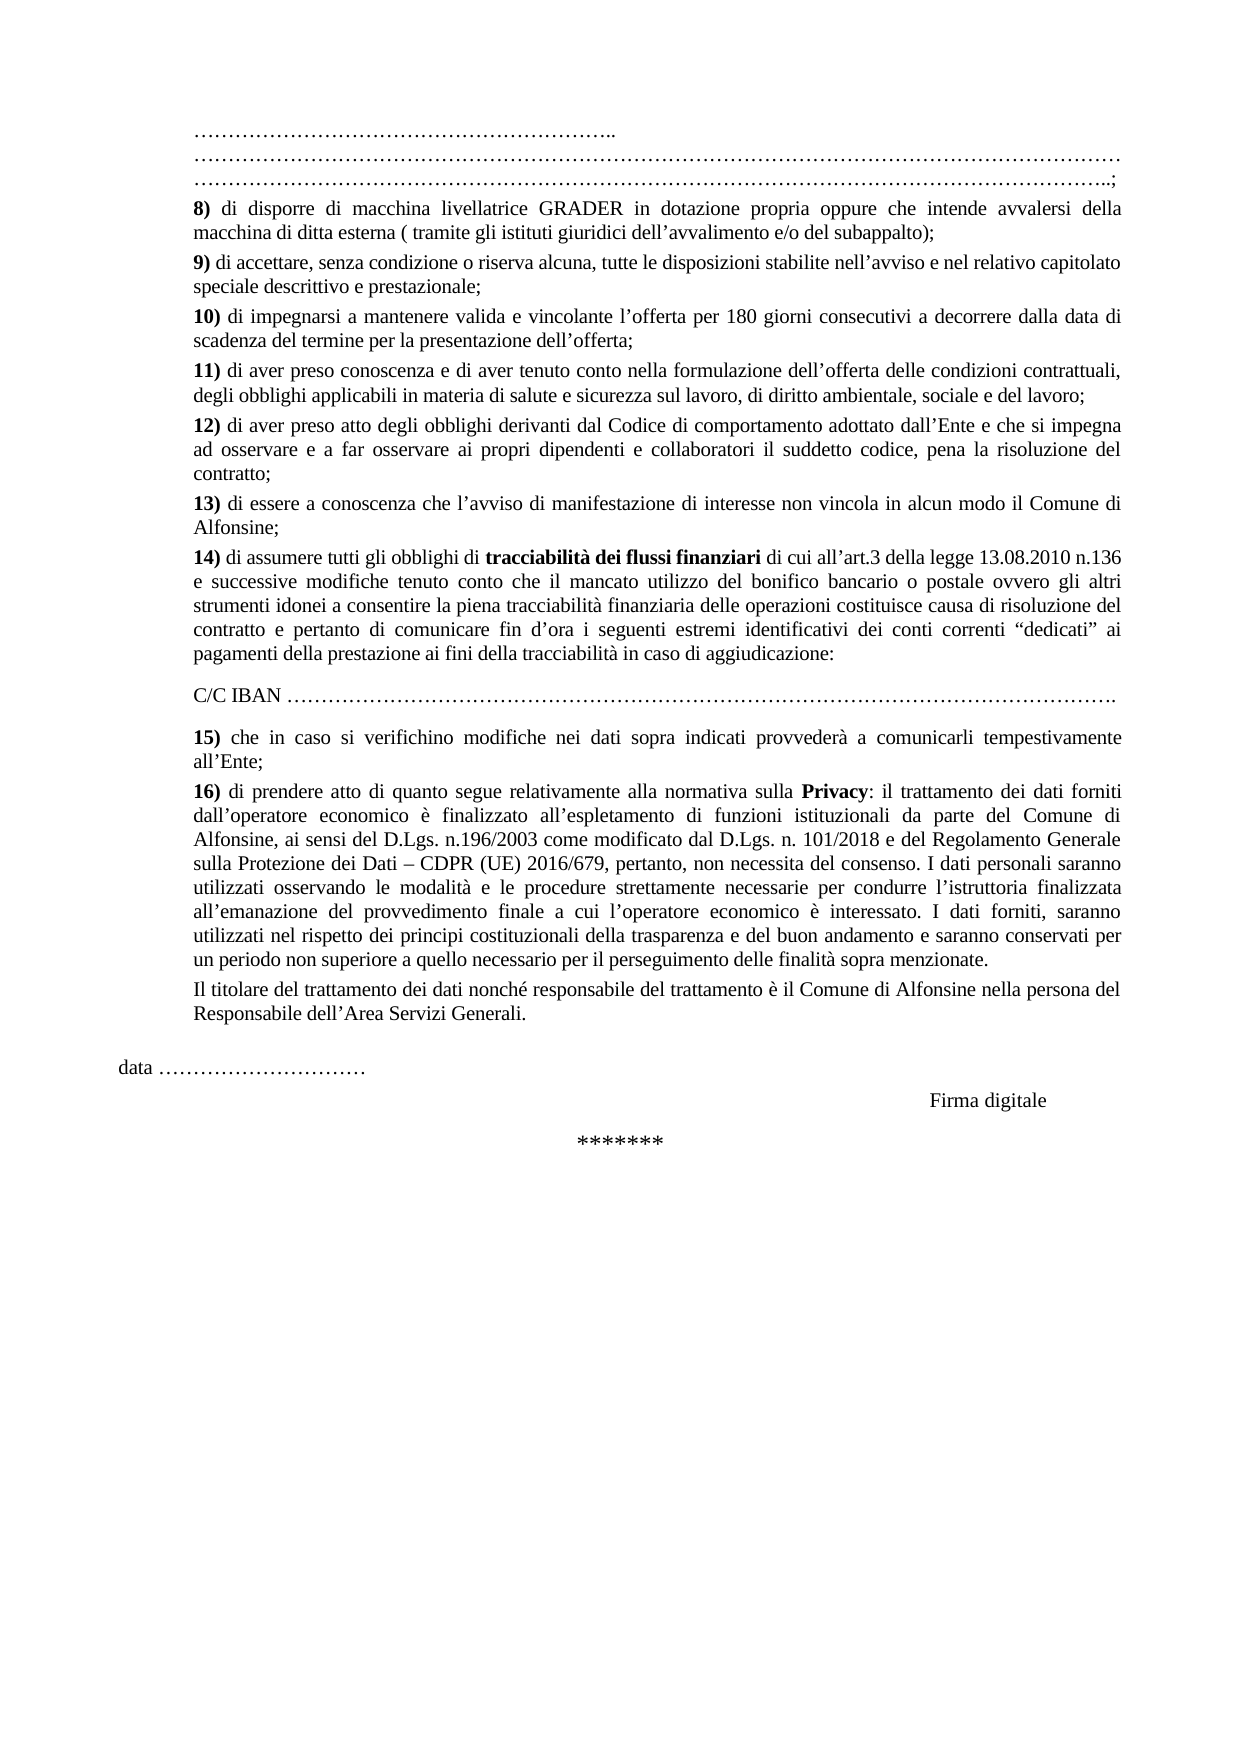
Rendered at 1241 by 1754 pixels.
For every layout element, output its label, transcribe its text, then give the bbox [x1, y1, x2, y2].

list 15) che in caso si verifichino modifiche nei dati sopra indicati provvederà a comunicarli tempestivamente all’Ente; [156, 725, 1122, 773]
list 13) di essere a conoscenza che l’avviso di manifestazione di interesse non vincola in alcun modo il Comune di Alfonsine; [156, 491, 1122, 539]
list 14) di assumere tutti gli obblighi di tracciabilità dei flussi finanziari di cui all’art.3 della legge 13.08.2010 n.136 e successive modifiche tenuto conto che il mancato utilizzo del bonifico bancario o postale ovvero gli altri strumenti idonei a consentire la piena tracciabilità finanziaria delle operazioni costituisce causa di risoluzione del contratto e pertanto di comunicare fin d’ora i seguenti estremi identificativi dei conti correnti “dedicati” ai pagamenti della prestazione ai fini della tracciabilità in caso di aggiudicazione: [156, 545, 1122, 665]
list 11) di aver preso conoscenza e di aver tenuto conto nella formulazione dell’offerta delle condizioni contrattuali, degli obblighi applicabili in materia di salute e sicurezza sul lavoro, di diritto ambientale, sociale e del lavoro; [156, 358, 1122, 407]
list 8) di disporre di macchina livellatrice GRADER in dotazione propria oppure che intende avvalersi della macchina di ditta esterna ( tramite gli istituti giuridici dell’avvalimento e/o del subappalto); [156, 196, 1122, 244]
list 9) di accettare, senza condizione o riserva alcuna, tutte le disposizioni stabilite nell’avviso e nel relativo capitolato speciale descrittivo e prestazionale; [156, 250, 1122, 298]
list C/C IBAN …………………………………………………………………………………………………………. [156, 683, 1122, 707]
list Il titolare del trattamento dei dati nonché responsabile del trattamento è il Comune di Alfonsine nella persona del Responsabile dell’Area Servizi Generali. [156, 977, 1122, 1025]
list …………………………………………………….. ……………………………………………………………………………………………………………………………………………………………………………………………………………………………………………..; [156, 118, 1122, 190]
list 16) di prendere atto di quanto segue relativamente alla normativa sulla Privacy: il trattamento dei dati forniti dall’operatore economico è finalizzato all’espletamento di funzioni istituzionali da parte del Comune di Alfonsine, ai sensi del D.Lgs. n.196/2003 come modificato dal D.Lgs. n. 101/2018 e del Regolamento Generale sulla Protezione dei Dati – CDPR (UE) 2016/679, pertanto, non necessita del consenso. I dati personali saranno utilizzati osservando le modalità e le procedure strettamente necessarie per condurre l’istruttoria finalizzata all’emanazione del provvedimento finale a cui l’operatore economico è interessato. I dati forniti, saranno utilizzati nel rispetto dei principi costituzionali della trasparenza e del buon andamento e saranno conservati per un periodo non superiore a quello necessario per il perseguimento delle finalità sopra menzionate. [156, 779, 1122, 971]
list 10) di impegnarsi a mantenere valida e vincolante l’offerta per 180 giorni consecutivi a decorrere dalla data di scadenza del termine per la presentazione dell’offerta; [156, 304, 1122, 352]
text ******* [118, 1129, 1122, 1158]
list 12) di aver preso atto degli obblighi derivanti dal Codice di comportamento adottato dall’Ente e che si impegna ad osservare e a far osservare ai propri dipendenti e collaboratori il suddetto codice, pena la risoluzione del contratto; [156, 412, 1122, 485]
text data ………………………… [118, 1055, 1122, 1079]
text Firma digitale [873, 1088, 1122, 1112]
